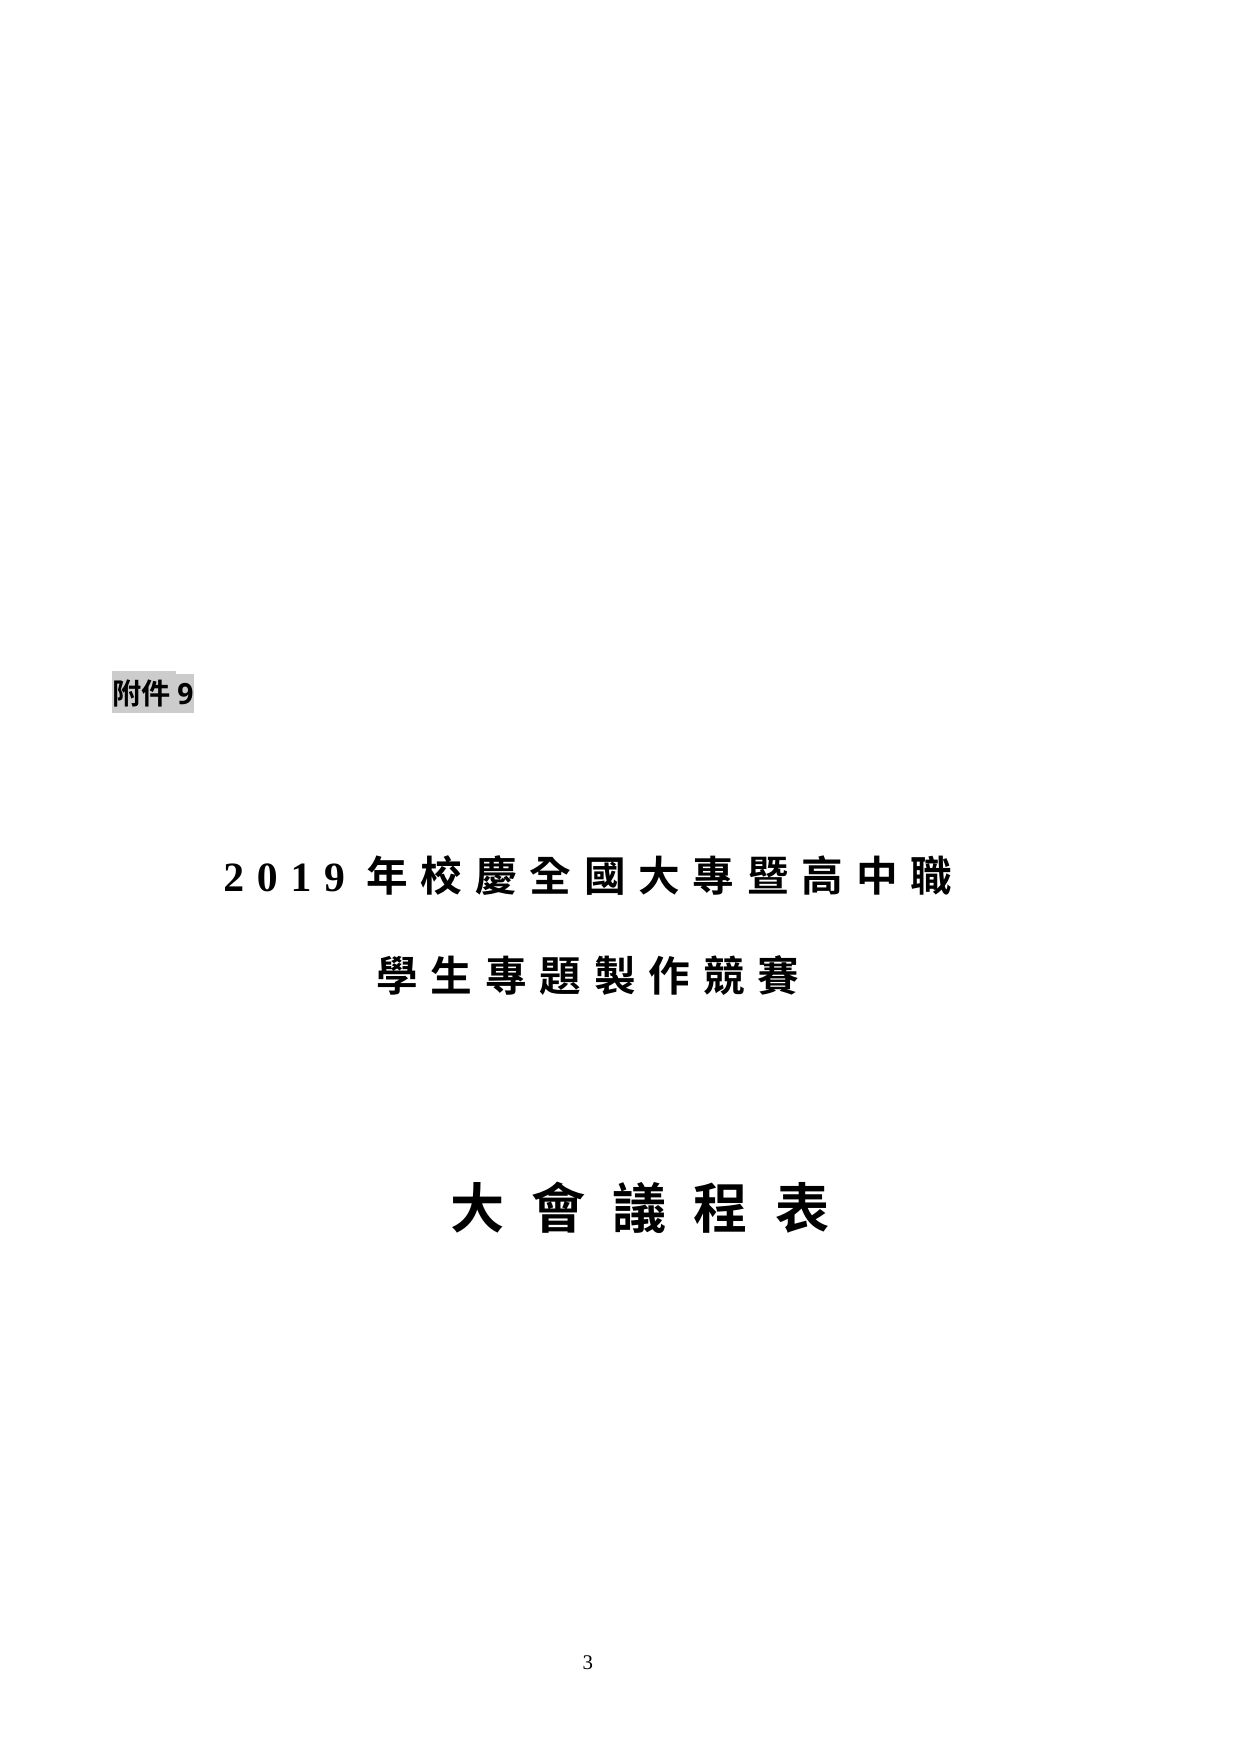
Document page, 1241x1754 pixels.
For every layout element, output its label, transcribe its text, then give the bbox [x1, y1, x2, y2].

text 2019年校慶全國大專暨高中職 [112, 832, 1063, 894]
text 大 會 議 程 表 [412, 1132, 1063, 1257]
text 學生專題製作競賽 [112, 932, 1063, 994]
text 附件9 [112, 650, 1063, 713]
